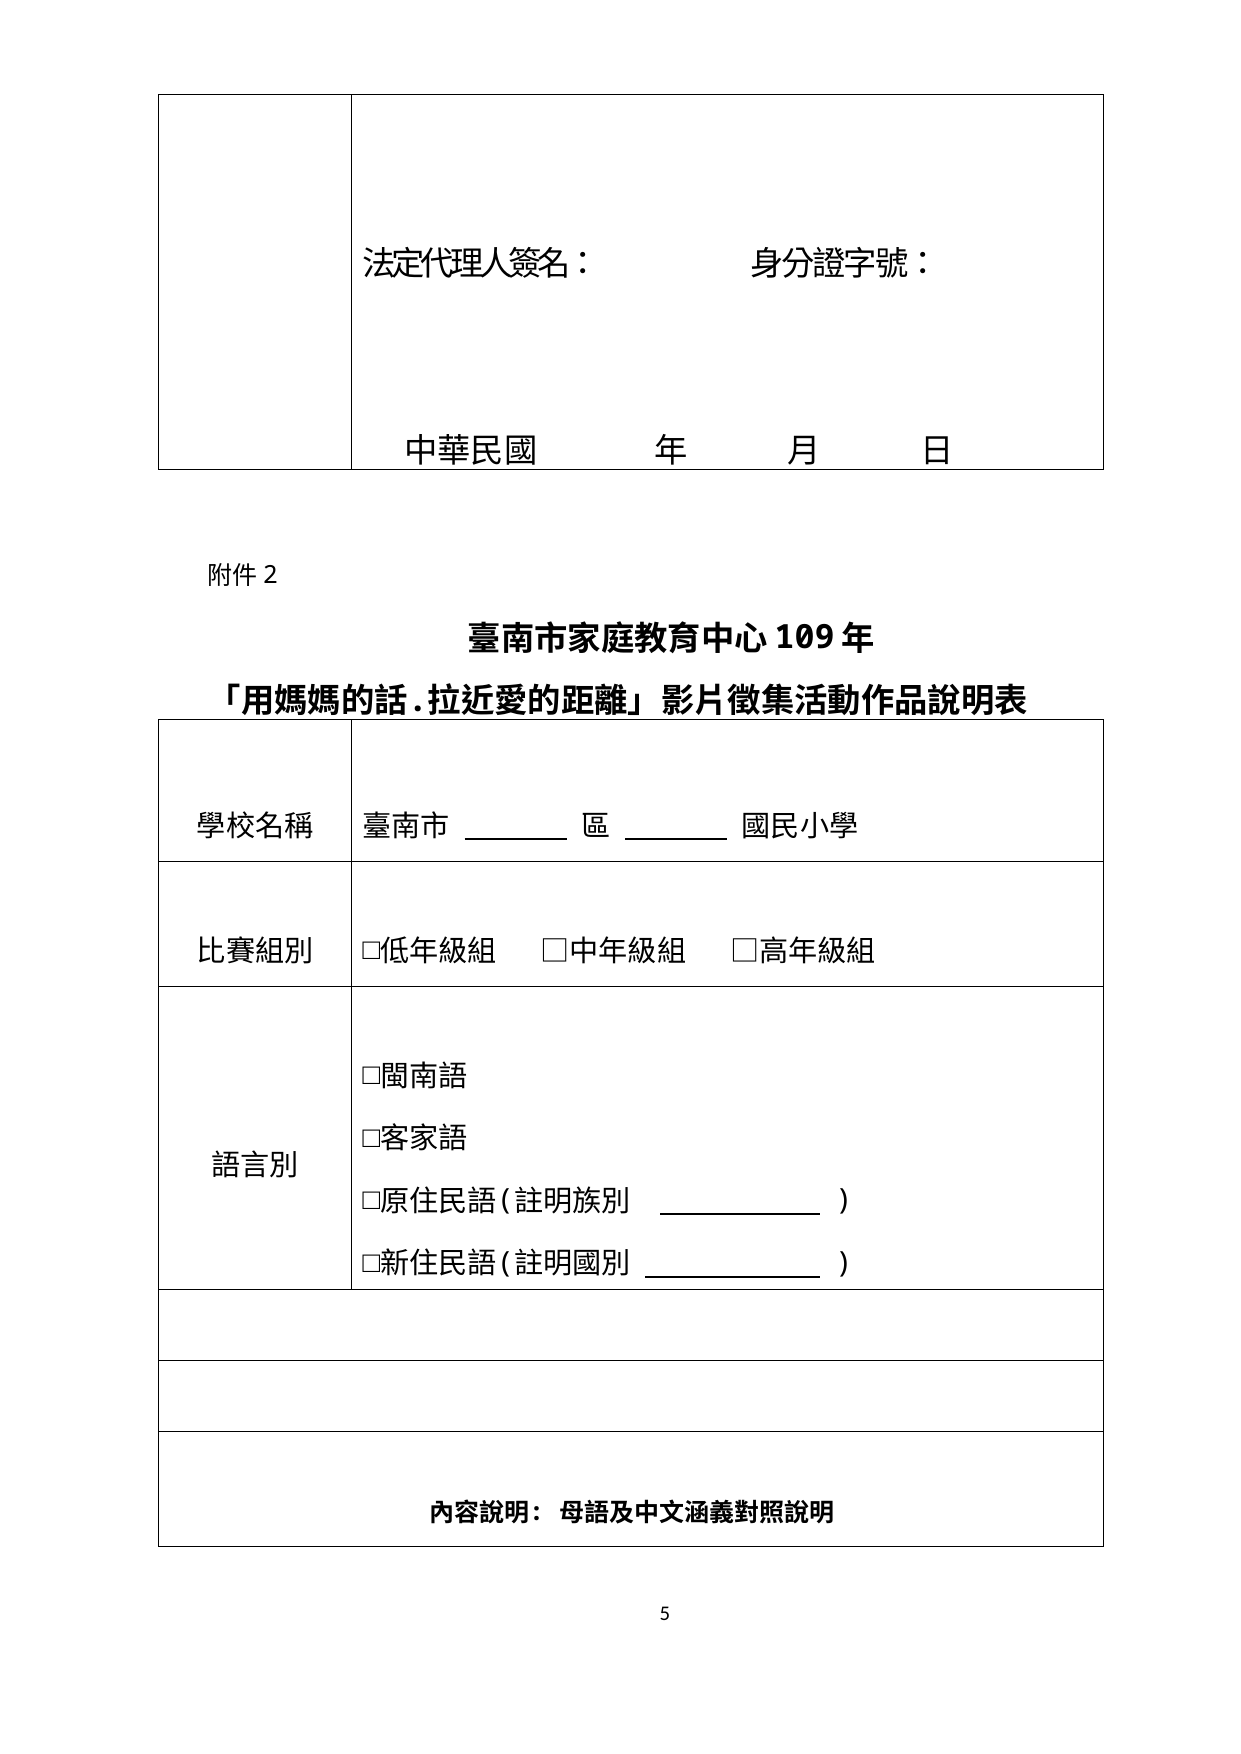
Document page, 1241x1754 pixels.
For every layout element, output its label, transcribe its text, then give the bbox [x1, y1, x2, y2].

table_cell [159, 95, 351, 469]
table_cell 比賽組別 [159, 862, 351, 986]
table_cell 內容說明: 母語及中文涵義對照說明 [159, 1432, 1103, 1546]
text 臺南市家庭教育中心109年 [148, 594, 1181, 657]
text 附件2 [148, 532, 1181, 594]
table_cell □閩南語 □客家語 □原住民語(註明族別 ) □新住民語(註明國別 ) [352, 987, 1103, 1289]
table_cell 檔名： [159, 1361, 1103, 1431]
table_cell □低年級組 □中年級組 □高年級組 [352, 862, 1103, 986]
table_header 學校名稱 [159, 720, 351, 861]
table_cell 語言別 [159, 987, 351, 1289]
table_header 臺南市 區 國民小學 [352, 720, 1103, 861]
table_cell 影片名稱：(母語及中文名稱) [159, 1290, 1103, 1360]
table_cell 法定代理人簽名： 身分證字號： 中華民國 年 月 日 [352, 95, 1103, 469]
text 「用媽媽的話.拉近愛的距離」影片徵集活動作品說明表 [148, 657, 1181, 719]
